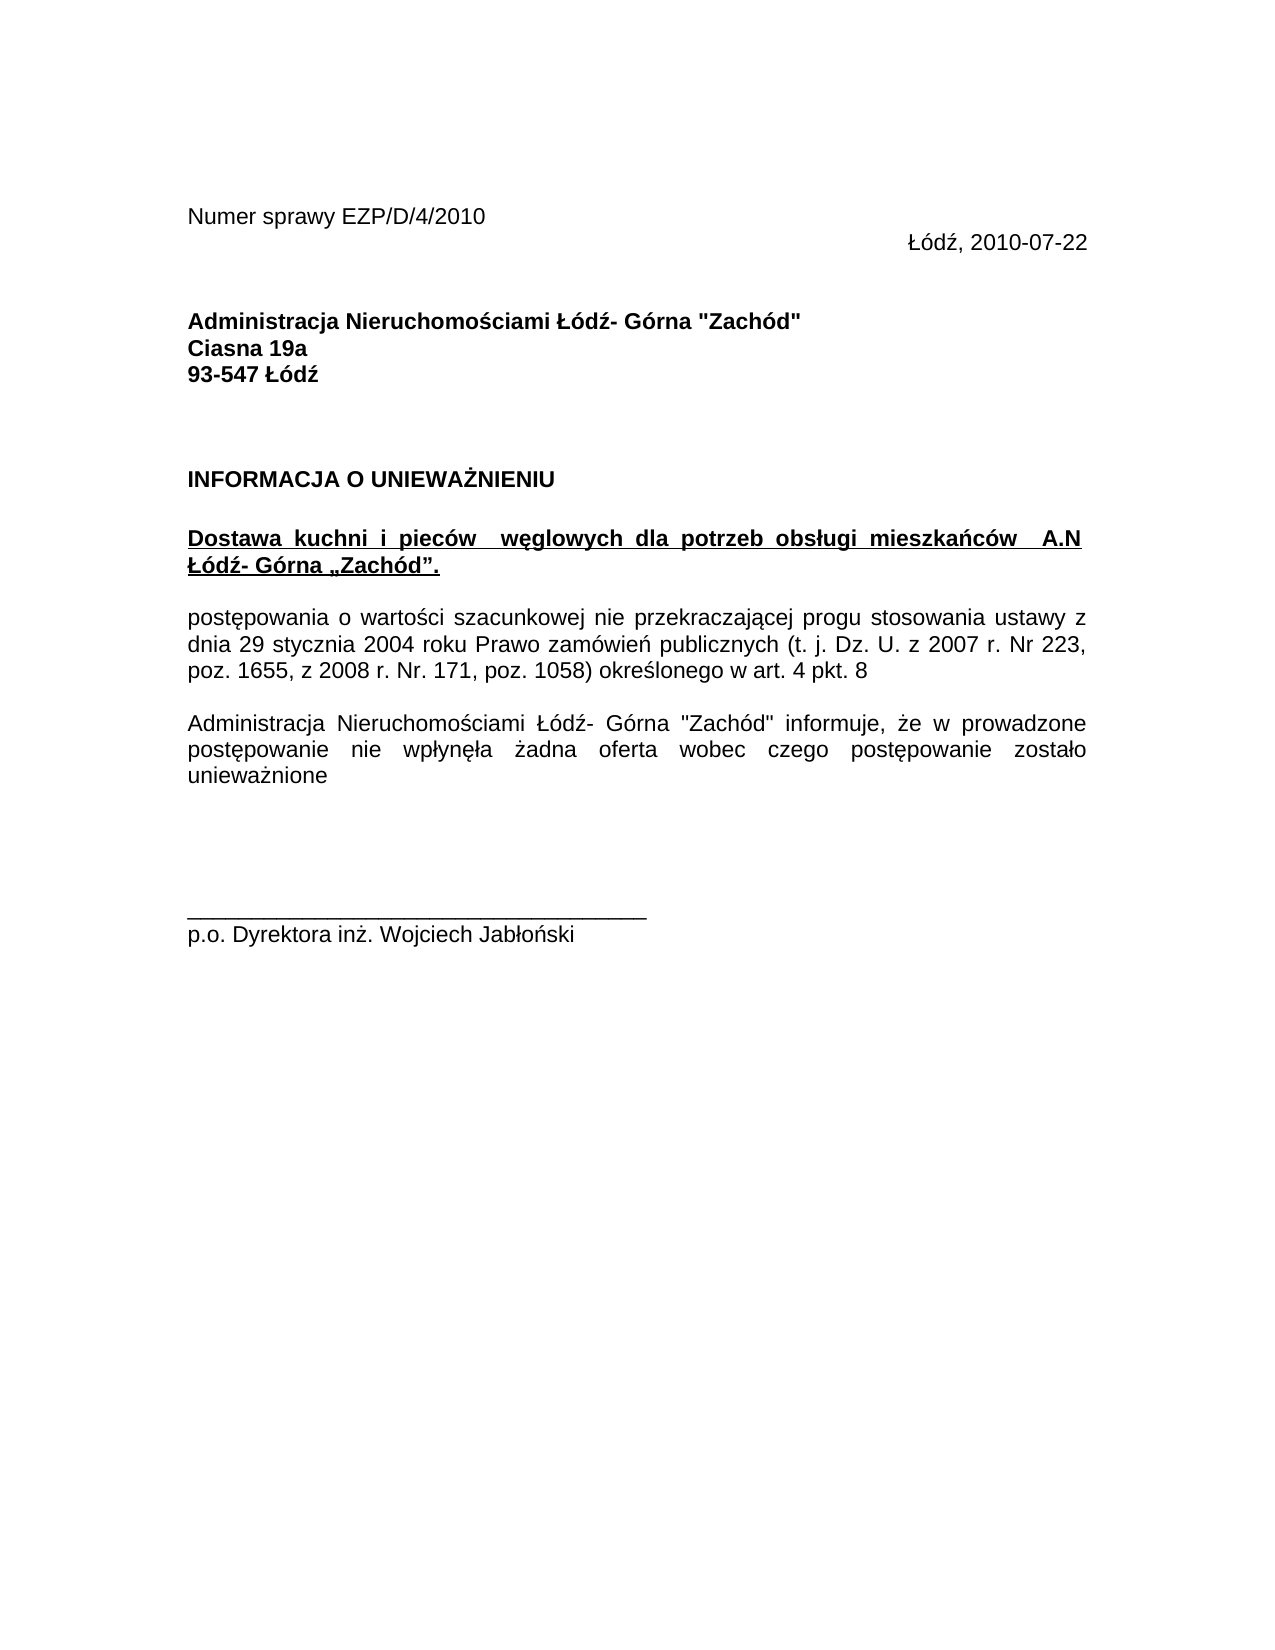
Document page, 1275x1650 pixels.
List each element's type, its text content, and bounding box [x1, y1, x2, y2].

text Administracja Nieruchomościami Łódź- Górna "Zachód" [187, 308, 1087, 334]
text p.o. Dyrektora inż. Wojciech Jabłoński [187, 921, 1087, 947]
text Ciasna 19a [187, 334, 1087, 361]
text Dostawa kuchni i pieców węglowych dla potrzeb obsługi mieszkańców A.N Łódź- Górna „Zachód”. [187, 525, 1083, 578]
text 93-547 Łódź [187, 361, 1087, 387]
text ____________________________________ [187, 894, 1087, 921]
text Łódź, 2010-07-22 [187, 229, 1087, 255]
text postępowania o wartości szacunkowej nie przekraczającej progu stosowania ustawy z dnia 29 stycznia 2004 roku Prawo zamówień publicznych (t. j. Dz. U. z 2007 r. Nr 223, poz. 1655, z 2008 r. Nr. 171, poz. 1058) określonego w art. 4 pkt. 8 [187, 604, 1087, 683]
text INFORMACJA O UNIEWAŻNIENIU [187, 466, 1087, 493]
text Administracja Nieruchomościami Łódź- Górna "Zachód" informuje, że w prowadzone postępowanie nie wpłynęła żadna oferta wobec czego postępowanie zostało unieważnione [187, 710, 1087, 789]
text Numer sprawy EZP/D/4/2010 [187, 203, 1087, 229]
